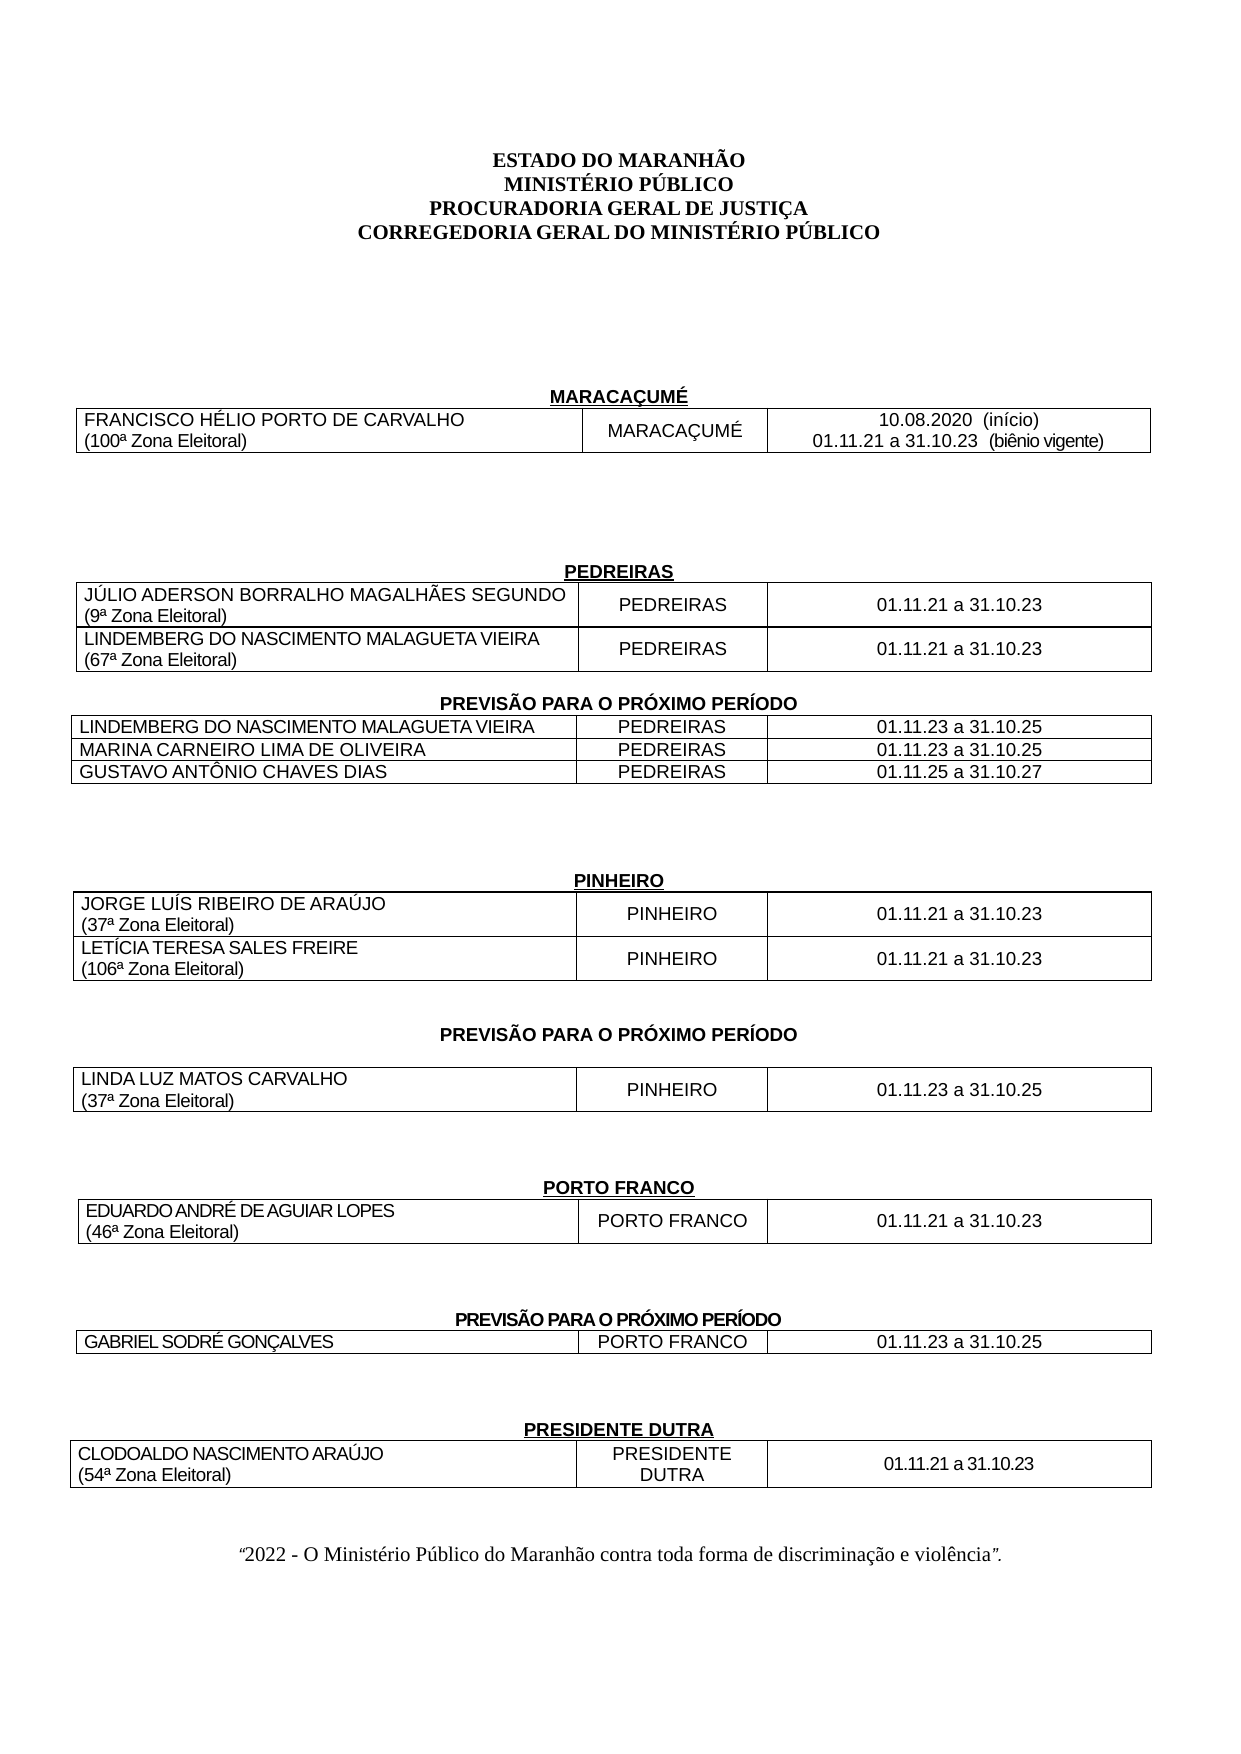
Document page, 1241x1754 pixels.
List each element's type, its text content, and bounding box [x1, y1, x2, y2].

table_header PORTO FRANCO [579, 1331, 767, 1353]
table_header 01.11.21 a 31.10.23 [768, 893, 1151, 936]
table_cell GUSTAVO ANTÔNIO CHAVES DIAS [72, 761, 576, 783]
table_cell LINDEMBERG DO NASCIMENTO MALAGUETA VIEIRA (67ª Zona Eleitoral) [77, 628, 578, 671]
table_cell 01.11.25 a 31.10.27 [768, 761, 1151, 783]
table_cell PEDREIRAS [579, 628, 767, 671]
table_cell PEDREIRAS [577, 761, 767, 783]
table_header 01.11.21 a 31.10.23 [768, 1441, 1151, 1487]
table_header 01.11.23 a 31.10.25 [768, 1331, 1151, 1353]
table_cell MARINA CARNEIRO LIMA DE OLIVEIRA [72, 739, 576, 760]
table_header PEDREIRAS [577, 716, 767, 737]
text PRESIDENTE DUTRA [114, 1418, 1123, 1440]
table_header FRANCISCO HÉLIO PORTO DE CARVALHO (100ª Zona Eleitoral) [77, 409, 582, 452]
text MARACAÇUMÉ [114, 386, 1123, 408]
table_header 01.11.23 a 31.10.25 [768, 716, 1151, 737]
text PINHEIRO [114, 870, 1123, 891]
table_header LINDEMBERG DO NASCIMENTO MALAGUETA VIEIRA [72, 716, 576, 737]
table_header 01.11.23 a 31.10.25 [768, 1068, 1151, 1111]
table_cell PINHEIRO [577, 937, 767, 980]
subtitle PREVISÃO PARA O PRÓXIMO PERÍODO [114, 693, 1123, 715]
table_header JORGE LUÍS RIBEIRO DE ARAÚJO (37ª Zona Eleitoral) [74, 893, 576, 936]
table_cell LETÍCIA TERESA SALES FREIRE (106ª Zona Eleitoral) [74, 937, 576, 980]
table_cell 01.11.21 a 31.10.23 [768, 628, 1151, 671]
table_header 01.11.21 a 31.10.23 [768, 583, 1151, 626]
table_header EDUARDO ANDRÉ DE AGUIAR LOPES (46ª Zona Eleitoral) [79, 1200, 578, 1243]
subtitle PREVISÃO PARA O PRÓXIMO PERÍODO [114, 1308, 1123, 1330]
table_header PRESIDENTE DUTRA [577, 1441, 767, 1487]
table_header 10.08.2020 (início) 01.11.21 a 31.10.23 (biênio vigente) [768, 409, 1150, 452]
subtitle PREVISÃO PARA O PRÓXIMO PERÍODO [114, 1024, 1123, 1046]
table_header PINHEIRO [577, 893, 767, 936]
table_cell PEDREIRAS [577, 739, 767, 760]
table_header 01.11.21 a 31.10.23 [768, 1200, 1151, 1243]
table_header GABRIEL SODRÉ GONÇALVES [77, 1331, 578, 1353]
table_header JÚLIO ADERSON BORRALHO MAGALHÃES SEGUNDO (9ª Zona Eleitoral) [77, 583, 578, 626]
table_header LINDA LUZ MATOS CARVALHO (37ª Zona Eleitoral) [74, 1068, 576, 1111]
table_header PINHEIRO [577, 1068, 767, 1111]
table_header PEDREIRAS [579, 583, 767, 626]
table_header CLODOALDO NASCIMENTO ARAÚJO (54ª Zona Eleitoral) [71, 1441, 576, 1487]
text PEDREIRAS [114, 561, 1123, 582]
table_header MARACAÇUMÉ [583, 409, 767, 452]
table_cell 01.11.23 a 31.10.25 [768, 739, 1151, 760]
table_cell 01.11.21 a 31.10.23 [768, 937, 1151, 980]
text PORTO FRANCO [114, 1177, 1123, 1198]
table_header PORTO FRANCO [579, 1200, 767, 1243]
